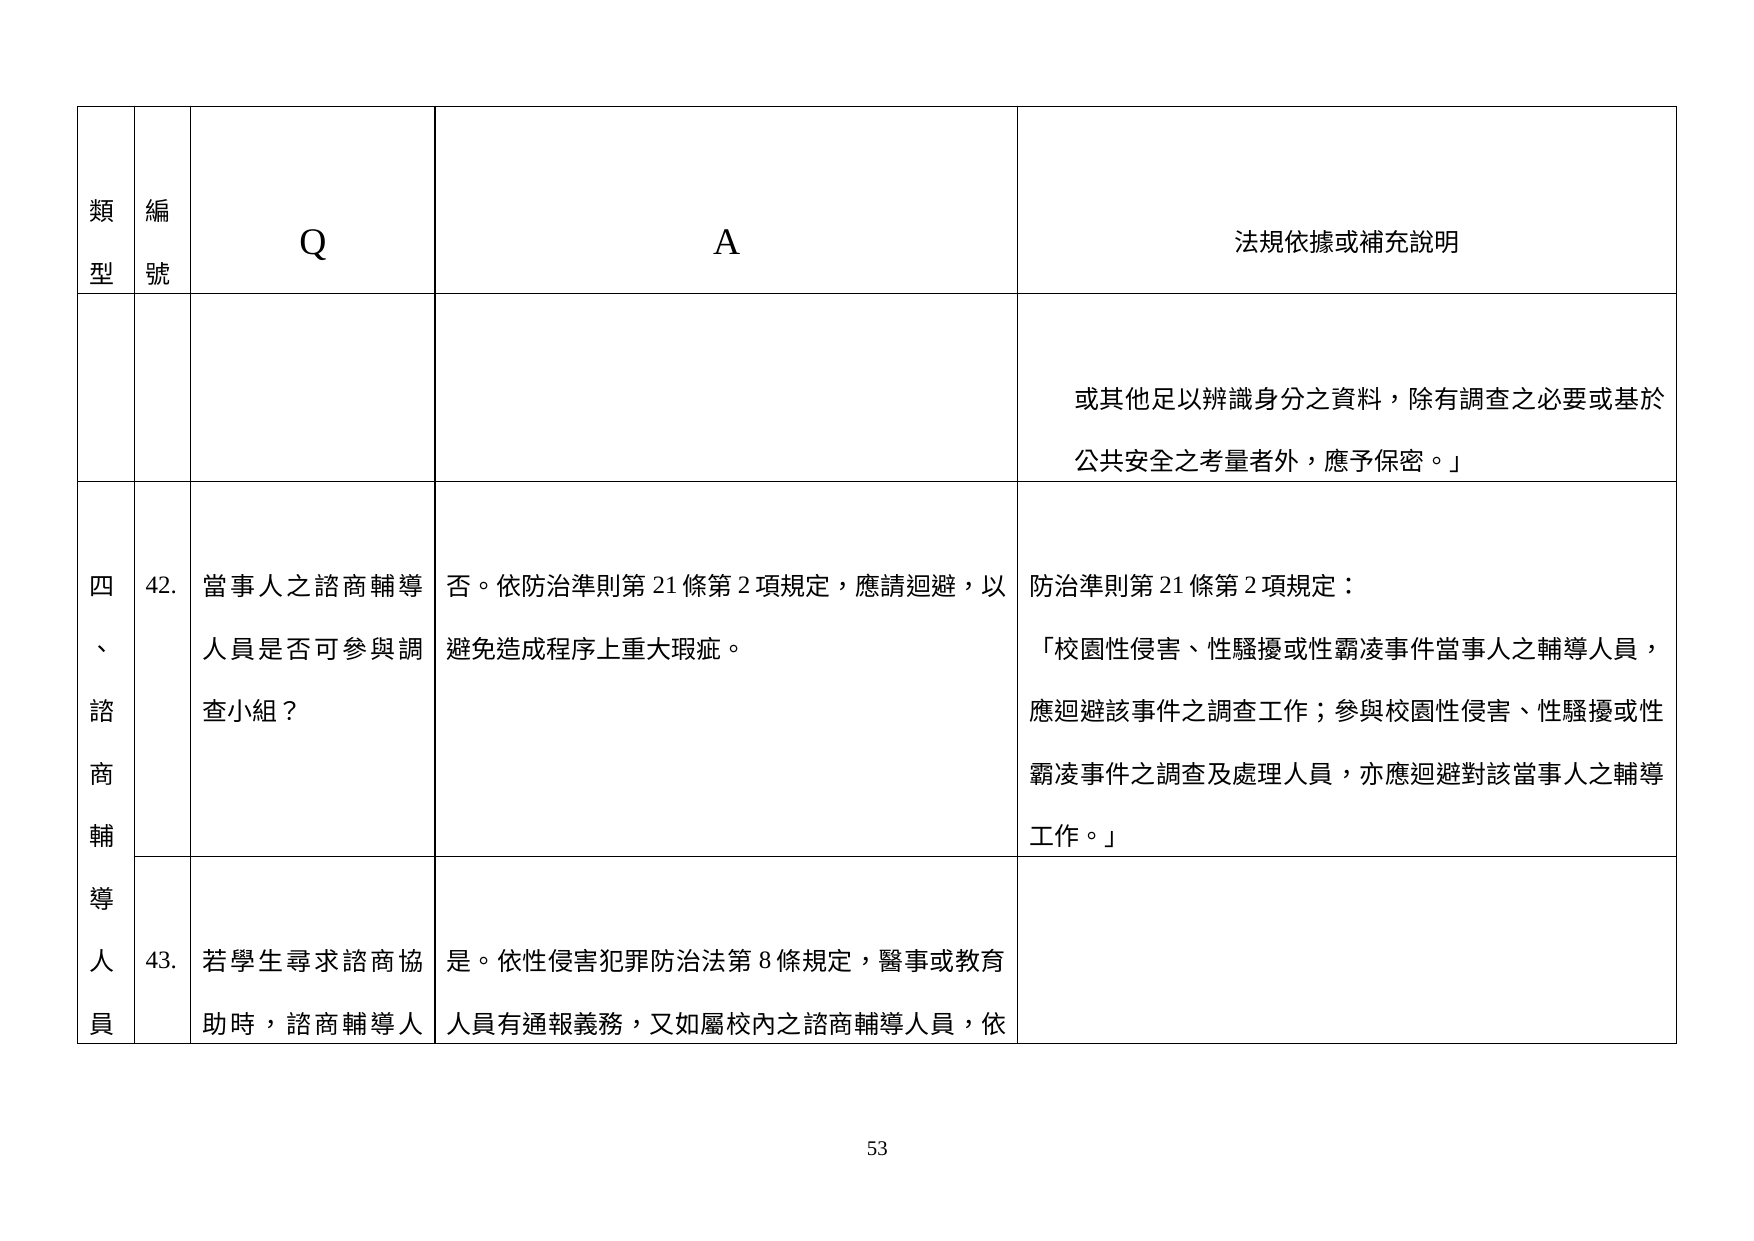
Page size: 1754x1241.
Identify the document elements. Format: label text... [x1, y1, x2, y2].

table_cell 否。依防治準則第21條第2項規定，應請迴避，以避免造成程序上重大瑕疵。 [436, 482, 1017, 856]
table_cell 或其他足以辨識身分之資料，除有調查之必要或基於公共安全之考量者外，應予保密。」 [1018, 294, 1676, 481]
table_cell 是。依性侵害犯罪防治法第8條規定，醫事或教育人員有通報義務，又如屬校內之諮商輔導人員，依 [436, 857, 1017, 1043]
table_cell [135, 294, 190, 481]
table_cell 四、諮商輔導人員 [78, 482, 134, 1043]
table_cell 當事人之諮商輔導人員是否可參與調查小組？ [191, 482, 434, 856]
table_cell [78, 294, 134, 481]
table_header A [436, 107, 1017, 293]
table_header Q [191, 107, 434, 293]
table_cell 防治準則第21條第2項規定： 「校園性侵害、性騷擾或性霸凌事件當事人之輔導人員，應迴避該事件之調查工作；參與校園性侵害、性騷擾或性霸凌事件之調查及處理人員，亦應迴避對該當事人之輔導工作。」 [1018, 482, 1676, 856]
table_cell 42. [135, 482, 190, 856]
table_cell [436, 294, 1017, 481]
table_cell 43. [135, 857, 190, 1043]
table_header 類型 [78, 107, 134, 293]
table_cell [191, 294, 434, 481]
table_header 法規依據或補充說明 [1018, 107, 1676, 293]
table_cell 若學生尋求諮商協助時，諮商輔導人 [191, 857, 434, 1043]
table_header 編號 [135, 107, 190, 293]
table_cell [1018, 857, 1676, 1043]
